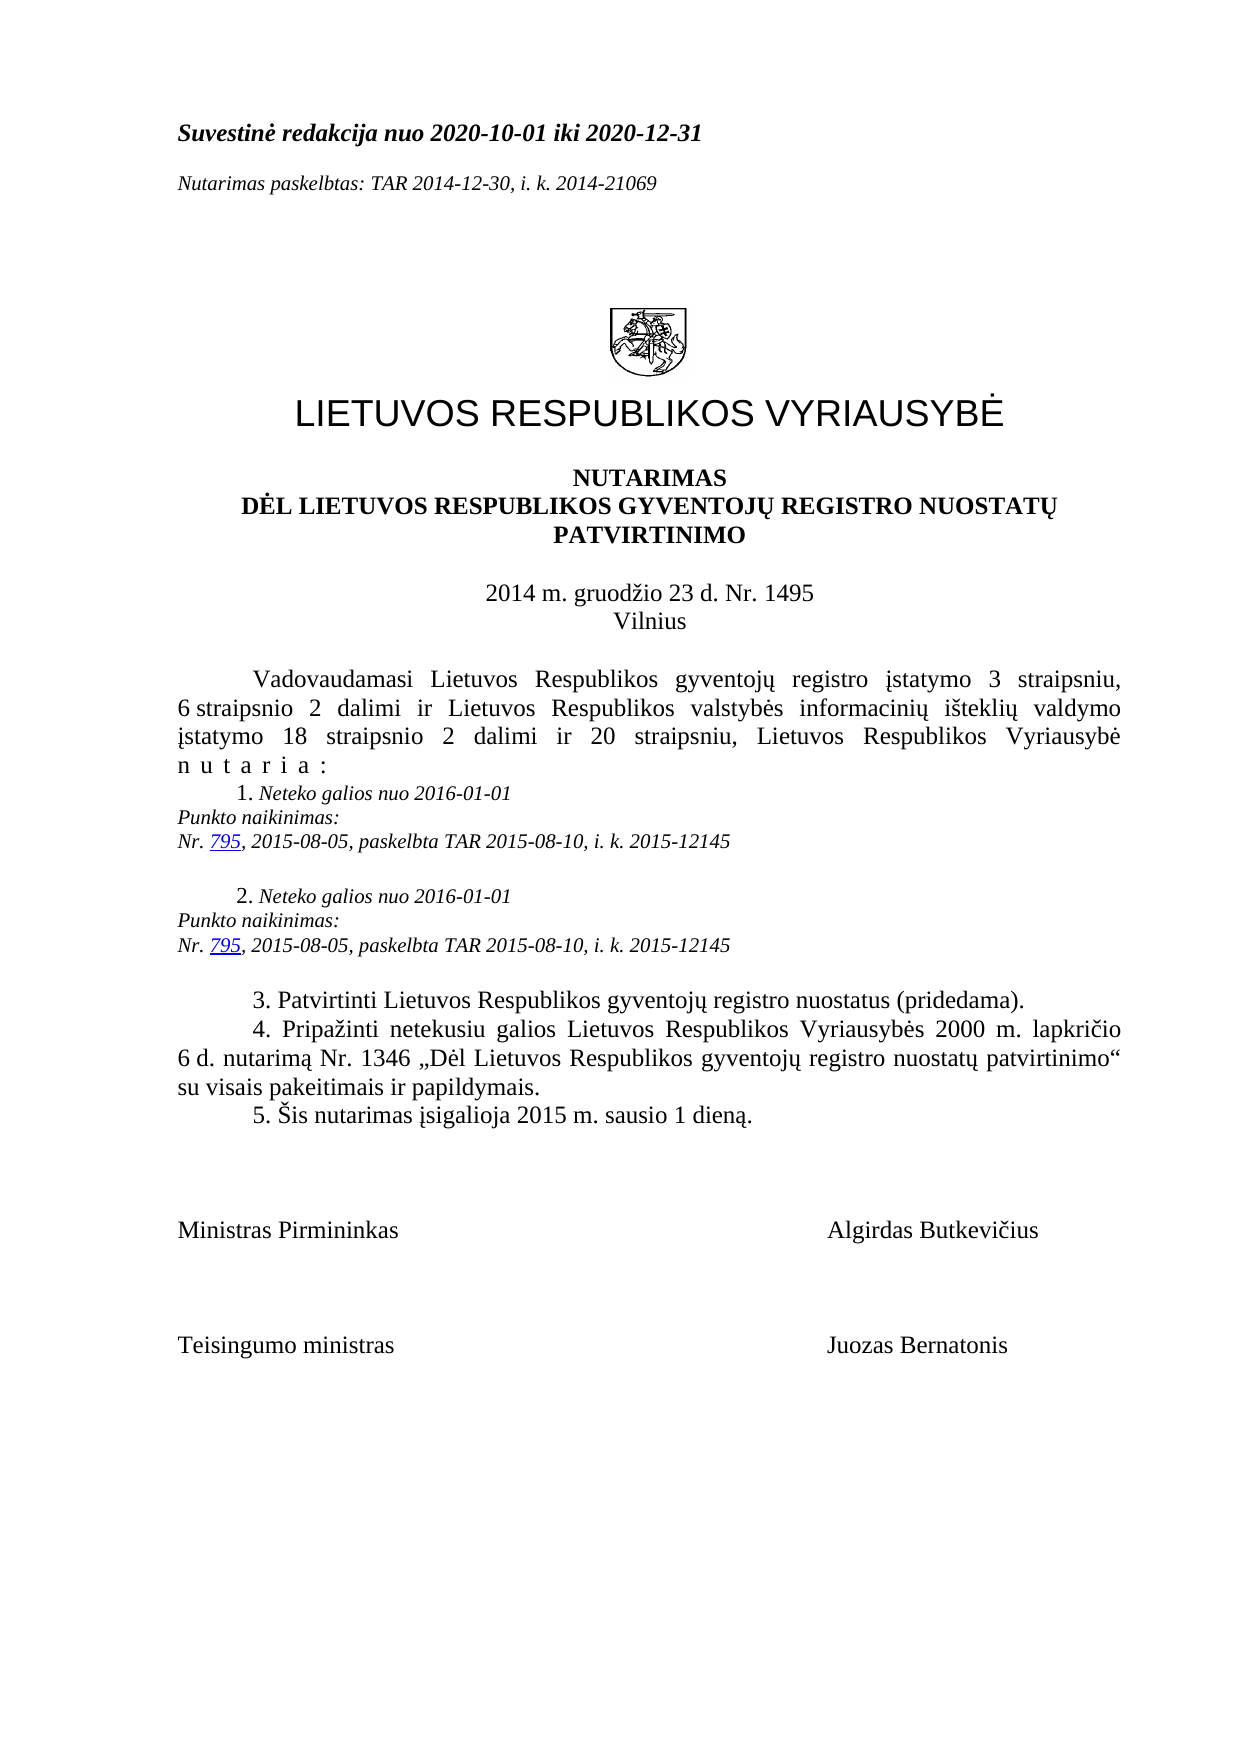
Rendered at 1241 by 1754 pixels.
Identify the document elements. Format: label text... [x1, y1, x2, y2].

text Ministras Pirmininkas Algirdas Butkevičius [177, 1215, 1122, 1244]
text Nutarimas paskelbtas: TAR 2014-12-30, i. k. 2014-21069 [177, 171, 1122, 195]
text Punkto naikinimas: [177, 908, 1122, 932]
text 3. Patvirtinti Lietuvos Respublikos gyventojų registro nuostatus (pridedama). [177, 985, 1122, 1014]
text Nr. 795, 2015-08-05, paskelbta TAR 2015-08-10, i. k. 2015-12145 [177, 829, 1122, 853]
text 5. Šis nutarimas įsigalioja 2015 m. sausio 1 dieną. [177, 1100, 1122, 1129]
text Teisingumo ministras Juozas Bernatonis [177, 1330, 1122, 1359]
text 2. Neteko galios nuo 2016-01-01 [177, 882, 1122, 908]
text Nr. 795, 2015-08-05, paskelbta TAR 2015-08-10, i. k. 2015-12145 [177, 932, 1122, 957]
text Dėl LIETUVOS RESPUBLIKOS GYVENTOJŲ REGISTRO NUOSTATŲ PATVIRTINIMO [177, 491, 1122, 549]
text nutarimas [177, 463, 1122, 491]
text Vadovaudamasi Lietuvos Respublikos gyventojų registro įstatymo 3 straipsniu, 6 straipsnio 2 dalimi ir Lietuvos Respublikos valstybės informacinių išteklių valdymo įstatymo 18 straipsnio 2 dalimi ir 20 straipsniu, Lietuvos Respublikos Vyriausybė nutaria: [177, 664, 1122, 779]
text 1. Neteko galios nuo 2016-01-01 [177, 779, 1122, 805]
text Lietuvos Respublikos Vyriausybė [177, 391, 1122, 434]
text Suvestinė redakcija nuo 2020-10-01 iki 2020-12-31 [177, 118, 1122, 147]
text 2014 m. gruodžio 23 d. Nr. 1495 Vilnius [177, 578, 1122, 635]
text 4. Pripažinti netekusiu galios Lietuvos Respublikos Vyriausybės 2000 m. lapkričio 6 d. nutarimą Nr. 1346 „Dėl Lietuvos Respublikos gyventojų registro nuostatų patvirtinimo“ su visais pakeitimais ir papildymais. [177, 1014, 1122, 1100]
text Punkto naikinimas: [177, 805, 1122, 829]
